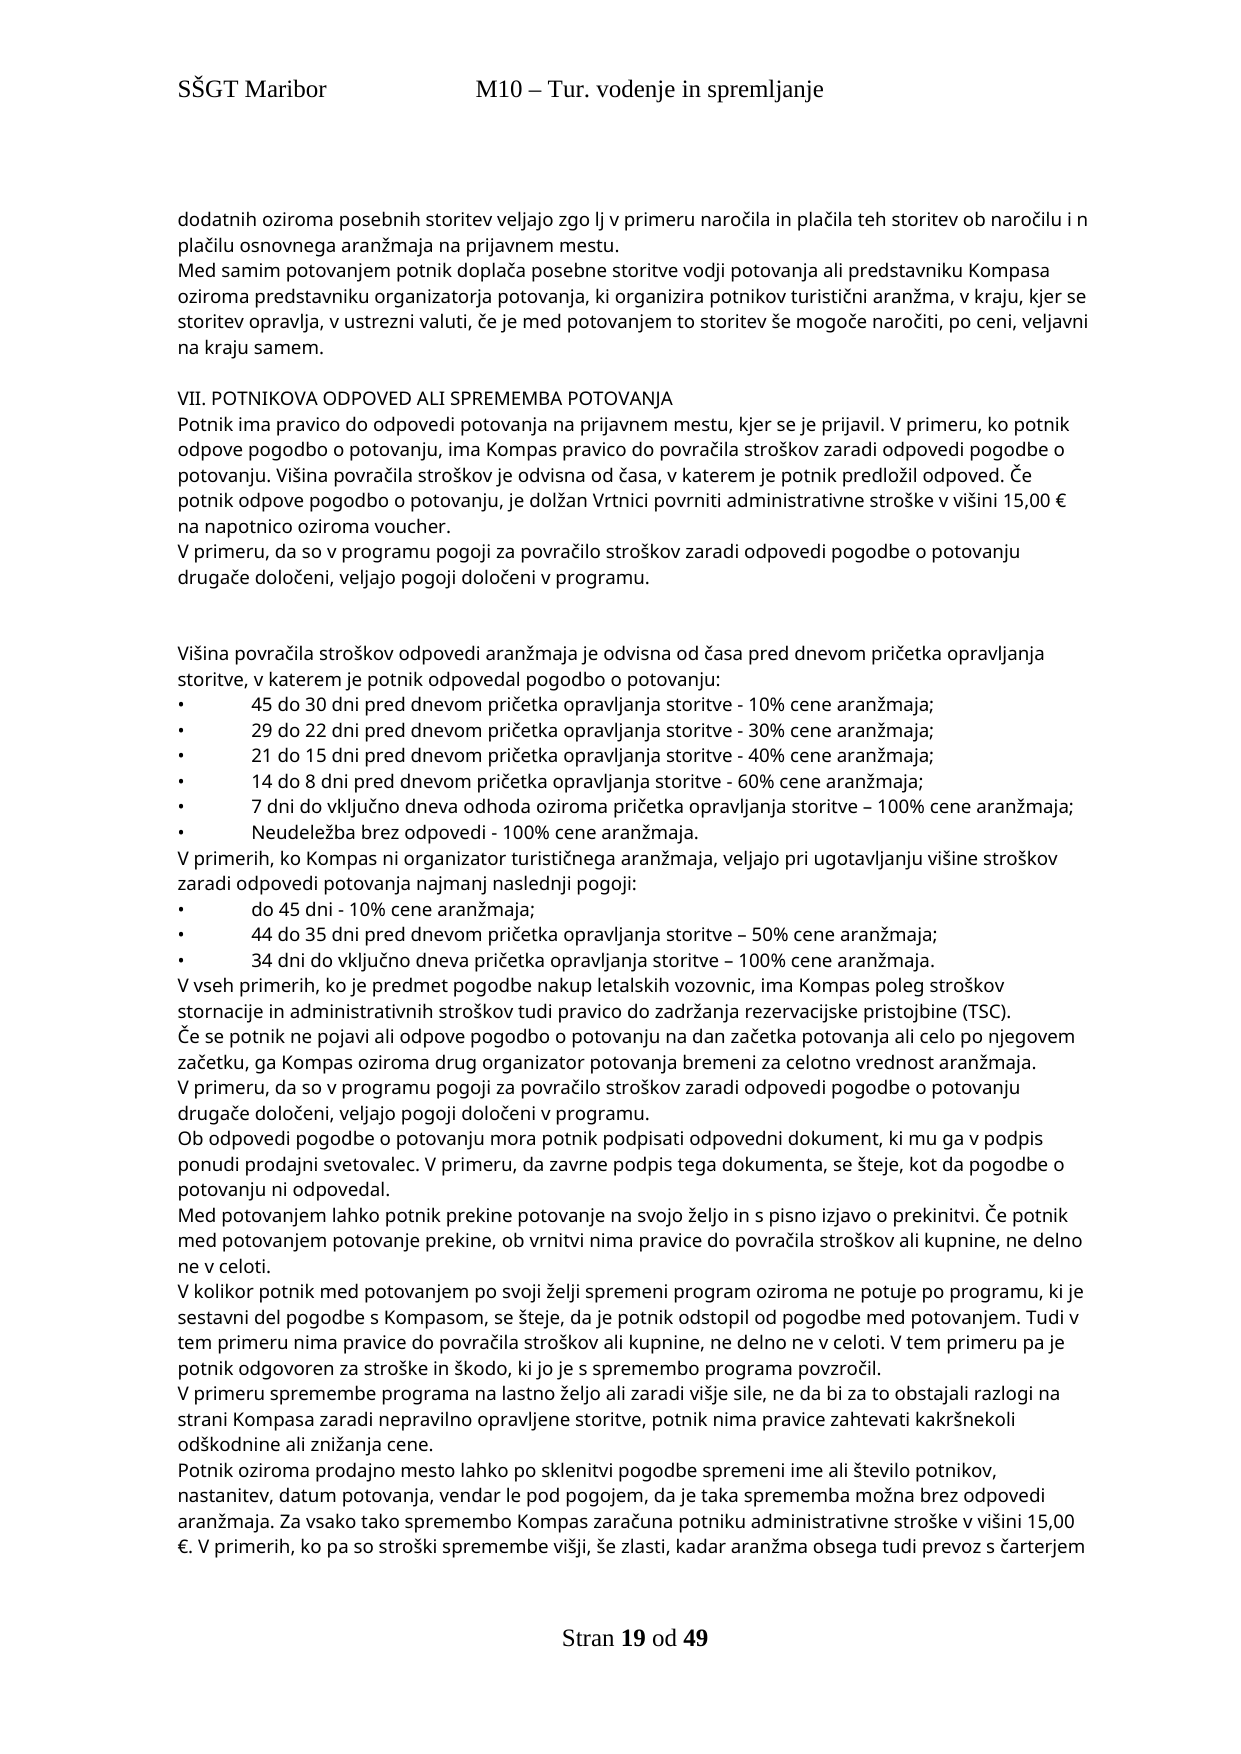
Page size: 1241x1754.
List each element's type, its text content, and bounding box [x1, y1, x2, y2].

text VII. POTNIKOVA ODPOVED ALI SPREMEMBA POTOVANJA [177, 385, 1092, 411]
text • 34 dni do vključno dneva pričetka opravljanja storitve – 100% cene aranžmaja. [177, 947, 1092, 972]
text • 7 dni do vključno dneva odhoda oziroma pričetka opravljanja storitve – 100% cene aranžmaja; [177, 794, 1092, 819]
text Če se potnik ne pojavi ali odpove pogodbo o potovanju na dan začetka potovanja ali celo po njegovem začetku, ga Kompas oziroma drug organizator potovanja bremeni za celotno vrednost aranžmaja. [177, 1023, 1092, 1074]
text • do 45 dni - 10% cene aranžmaja; [177, 896, 1092, 921]
text • 21 do 15 dni pred dnevom pričetka opravljanja storitve - 40% cene aranžmaja; [177, 743, 1092, 768]
text • Neudeležba brez odpovedi - 100% cene aranžmaja. [177, 819, 1092, 845]
text Ob odpovedi pogodbe o potovanju mora potnik podpisati odpovedni dokument, ki mu ga v podpis ponudi prodajni svetovalec. V primeru, da zavrne podpis tega dokumenta, se šteje, kot da pogodbe o potovanju ni odpovedal. [177, 1126, 1092, 1202]
text V kolikor potnik med potovanjem po svoji želji spremeni program oziroma ne potuje po programu, ki je sestavni del pogodbe s Kompasom, se šteje, da je potnik odstopil od pogodbe med potovanjem. Tudi v tem primeru nima pravice do povračila stroškov ali kupnine, ne delno ne v celoti. V tem primeru pa je potnik odgovoren za stroške in škodo, ki jo je s spremembo programa povzročil. [177, 1279, 1092, 1381]
text • 45 do 30 dni pred dnevom pričetka opravljanja storitve - 10% cene aranžmaja; [177, 692, 1092, 717]
text Potnik oziroma prodajno mesto lahko po sklenitvi pogodbe spremeni ime ali število potnikov, nastanitev, datum potovanja, vendar le pod pogojem, da je taka sprememba možna brez odpovedi aranžmaja. Za vsako tako spremembo Kompas zaračuna potniku administrativne stroške v višini 15,00 €. V primerih, ko pa so stroški spremembe višji, še zlasti, kadar aranžma obsega tudi prevoz s čarterjem [177, 1457, 1092, 1559]
text Potnik ima pravico do odpovedi potovanja na prijavnem mestu, kjer se je prijavil. V primeru, ko potnik odpove pogodbo o potovanju, ima Kompas pravico do povračila stroškov zaradi odpovedi pogodbe o potovanju. Višina povračila stroškov je odvisna od časa, v katerem je potnik predložil odpoved. Če potnik odpove pogodbo o potovanju, je dolžan Vrtnici povrniti administrativne stroške v višini 15,00 € na napotnico oziroma voucher. [177, 411, 1092, 538]
text V primeru, da so v programu pogoji za povračilo stroškov zaradi odpovedi pogodbe o potovanju drugače določeni, veljajo pogoji določeni v programu. [177, 538, 1092, 589]
text V primerih, ko Kompas ni organizator turističnega aranžmaja, veljajo pri ugotavljanju višine stroškov zaradi odpovedi potovanja najmanj naslednji pogoji: [177, 845, 1092, 896]
text • 44 do 35 dni pred dnevom pričetka opravljanja storitve – 50% cene aranžmaja; [177, 921, 1092, 947]
text • 29 do 22 dni pred dnevom pričetka opravljanja storitve - 30% cene aranžmaja; [177, 717, 1092, 743]
text • 14 do 8 dni pred dnevom pričetka opravljanja storitve - 60% cene aranžmaja; [177, 768, 1092, 794]
text V primeru, da so v programu pogoji za povračilo stroškov zaradi odpovedi pogodbe o potovanju drugače določeni, veljajo pogoji določeni v programu. [177, 1074, 1092, 1126]
text V primeru spremembe programa na lastno željo ali zaradi višje sile, ne da bi za to obstajali razlogi na strani Kompasa zaradi nepravilno opravljene storitve, potnik nima pravice zahtevati kakršnekoli odškodnine ali znižanja cene. [177, 1381, 1092, 1457]
text Med potovanjem lahko potnik prekine potovanje na svojo željo in s pisno izjavo o prekinitvi. Če potnik med potovanjem potovanje prekine, ob vrnitvi nima pravice do povračila stroškov ali kupnine, ne delno ne v celoti. [177, 1202, 1092, 1279]
text Višina povračila stroškov odpovedi aranžmaja je odvisna od časa pred dnevom pričetka opravljanja storitve, v katerem je potnik odpovedal pogodbo o potovanju: [177, 641, 1092, 692]
text V vseh primerih, ko je predmet pogodbe nakup letalskih vozovnic, ima Kompas poleg stroškov stornacije in administrativnih stroškov tudi pravico do zadržanja rezervacijske pristojbine (TSC). [177, 972, 1092, 1023]
text Med samim potovanjem potnik doplača posebne storitve vodji potovanja ali predstavniku Kompasa oziroma predstavniku organizatorja potovanja, ki organizira potnikov turistični aranžma, v kraju, kjer se storitev opravlja, v ustrezni valuti, če je med potovanjem to storitev še mogoče naročiti, po ceni, veljavni na kraju samem. [177, 258, 1092, 360]
text dodatnih oziroma posebnih storitev veljajo zgo lj v primeru naročila in plačila teh storitev ob naročilu i n plačilu osnovnega aranžmaja na prijavnem mestu. [177, 207, 1092, 258]
